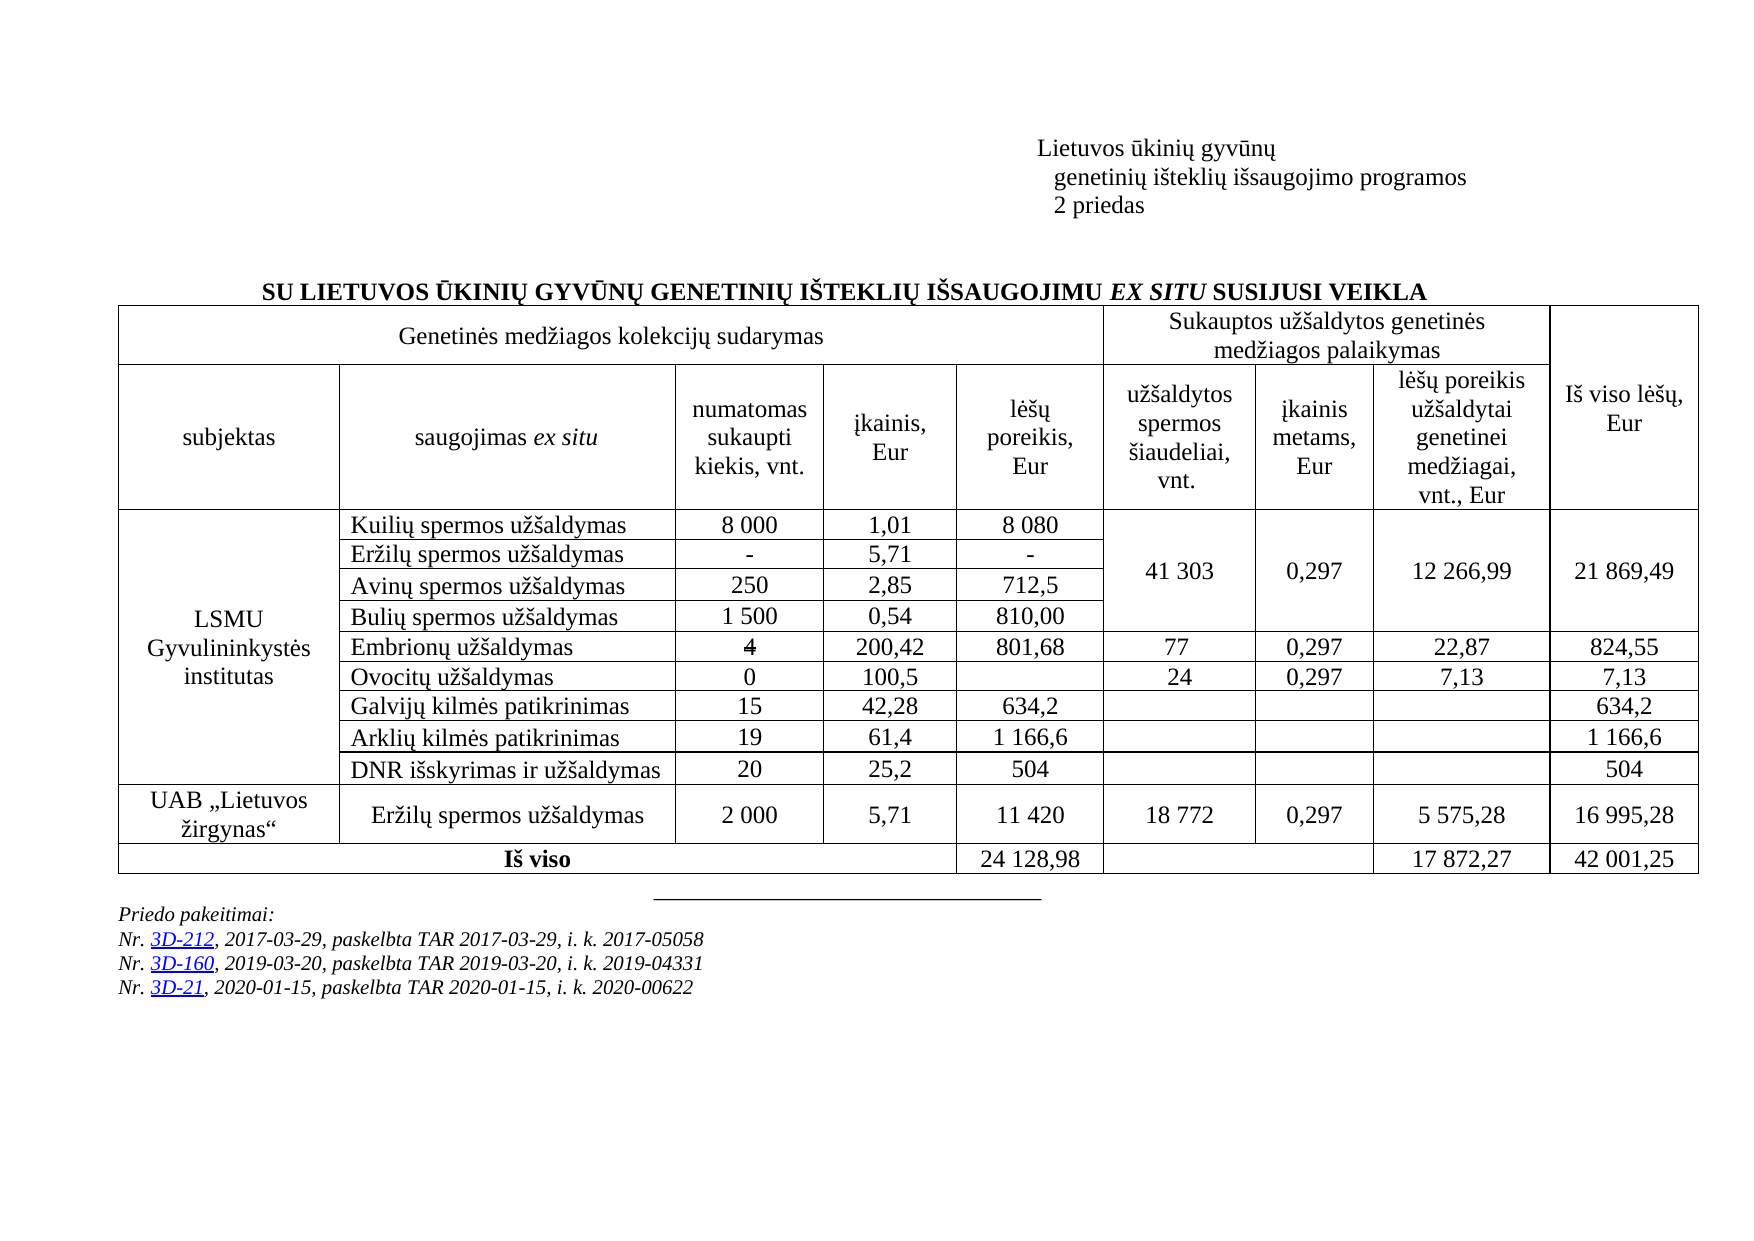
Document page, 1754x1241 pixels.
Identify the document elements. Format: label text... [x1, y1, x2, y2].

text genetinių išteklių išsaugojimo programos [118, 162, 1577, 190]
table_cell 100,5 [824, 662, 956, 690]
table_cell - [676, 540, 823, 568]
table_cell 4 [676, 632, 823, 661]
table_cell 8 080 [957, 510, 1103, 538]
table_cell Iš viso [119, 844, 956, 873]
table_cell [1104, 753, 1255, 784]
table_cell 20 [676, 753, 823, 784]
table_cell - [957, 540, 1103, 568]
table_cell [1374, 691, 1549, 720]
table_cell [1256, 721, 1373, 751]
table_cell lėšų poreikis, Eur [957, 365, 1103, 509]
table_cell 2 000 [676, 785, 823, 843]
table_cell 0,54 [824, 601, 956, 631]
table_cell 61,4 [824, 721, 956, 751]
table_cell 810,00 [957, 601, 1103, 631]
table_cell Arklių kilmės patikrinimas [340, 721, 675, 751]
table_cell 42 001,25 [1551, 844, 1698, 873]
table_cell 19 [676, 721, 823, 751]
table_cell 21 869,49 [1551, 510, 1698, 631]
table_cell 5,71 [824, 540, 956, 568]
table_cell 634,2 [1551, 691, 1698, 720]
table_cell 7,13 [1374, 662, 1549, 690]
table_cell 801,68 [957, 632, 1103, 661]
text Nr. 3D-21, 2020-01-15, paskelbta TAR 2020-01-15, i. k. 2020-00622 [118, 974, 1577, 999]
table_cell [1104, 691, 1255, 720]
table_cell 25,2 [824, 753, 956, 784]
table_cell [1374, 753, 1549, 784]
table_cell užšaldytos spermos šiaudeliai, vnt. [1104, 365, 1255, 509]
table_header Iš viso lėšų, Eur [1551, 306, 1698, 509]
table_cell [1104, 721, 1255, 751]
table_cell 24 [1104, 662, 1255, 690]
table_cell 712,5 [957, 569, 1103, 599]
table_cell [1104, 844, 1373, 873]
table_cell 77 [1104, 632, 1255, 661]
text su Lietuvos ūkinių gyvūnų genetinių išteklių išsaugojimu ex situ susijusi Veikla [118, 277, 1577, 305]
text Priedo pakeitimai: [118, 902, 1577, 926]
table_cell 1 500 [676, 601, 823, 631]
text Lietuvos ūkinių gyvūnų [118, 133, 1577, 162]
table_cell Galvijų kilmės patikrinimas [340, 691, 675, 720]
text Nr. 3D-160, 2019-03-20, paskelbta TAR 2019-03-20, i. k. 2019-04331 [118, 951, 1577, 974]
table_cell Embrionų užšaldymas [340, 632, 675, 661]
table_cell [1256, 691, 1373, 720]
table_cell 1 166,6 [957, 721, 1103, 751]
table_cell LSMU Gyvulininkystės institutas [119, 510, 339, 784]
table_cell 824,55 [1551, 632, 1698, 661]
table_header Sukauptos užšaldytos genetinės medžiagos palaikymas [1104, 306, 1549, 364]
table_cell Eržilų spermos užšaldymas [340, 785, 675, 843]
text 2 priedas [118, 190, 1577, 248]
table_cell [1374, 721, 1549, 751]
table_header Genetinės medžiagos kolekcijų sudarymas [119, 306, 1103, 364]
table_cell DNR išskyrimas ir užšaldymas [340, 753, 675, 784]
table_cell 16 995,28 [1551, 785, 1698, 843]
table_cell 7,13 [1551, 662, 1698, 690]
table_cell 18 772 [1104, 785, 1255, 843]
table_cell įkainis, Eur [824, 365, 956, 509]
table_cell 12 266,99 [1374, 510, 1549, 631]
table_cell 2,85 [824, 569, 956, 599]
table_cell saugojimas ex situ [340, 365, 675, 509]
table_cell 250 [676, 569, 823, 599]
table_cell 1,01 [824, 510, 956, 538]
table_cell UAB „Lietuvos žirgynas“ [119, 785, 339, 843]
table_cell 200,42 [824, 632, 956, 661]
table_cell 0 [676, 662, 823, 690]
table_cell [1256, 753, 1373, 784]
table_cell 0,297 [1256, 510, 1373, 631]
table_cell 0,297 [1256, 662, 1373, 690]
table_cell 504 [957, 753, 1103, 784]
table_cell 5,71 [824, 785, 956, 843]
table_cell 1 166,6 [1551, 721, 1698, 751]
table_cell Avinų spermos užšaldymas [340, 569, 675, 599]
table_cell 634,2 [957, 691, 1103, 720]
table_cell Eržilų spermos užšaldymas [340, 540, 675, 568]
table_cell Kuilių spermos užšaldymas [340, 510, 675, 538]
table_cell 17 872,27 [1374, 844, 1549, 873]
table_cell 504 [1551, 753, 1698, 784]
table_cell 22,87 [1374, 632, 1549, 661]
table_cell 5 575,28 [1374, 785, 1549, 843]
table_cell 0,297 [1256, 632, 1373, 661]
table_cell lėšų poreikis užšaldytai genetinei medžiagai, vnt., Eur [1374, 365, 1549, 509]
table_cell 15 [676, 691, 823, 720]
text Nr. 3D-212, 2017-03-29, paskelbta TAR 2017-03-29, i. k. 2017-05058 [118, 926, 1577, 951]
text _______________________________ [118, 874, 1577, 902]
table_cell 41 303 [1104, 510, 1255, 631]
table_cell 8 000 [676, 510, 823, 538]
table_cell įkainis metams, Eur [1256, 365, 1373, 509]
table_cell 0,297 [1256, 785, 1373, 843]
table_cell numatomas sukaupti kiekis, vnt. [676, 365, 823, 509]
table_cell Bulių spermos užšaldymas [340, 601, 675, 631]
table_cell 42,28 [824, 691, 956, 720]
table_cell subjektas [119, 365, 339, 509]
table_cell Ovocitų užšaldymas [340, 662, 675, 690]
table_cell [957, 662, 1103, 690]
table_cell 11 420 [957, 785, 1103, 843]
table_cell 24 128,98‬ [957, 844, 1103, 873]
